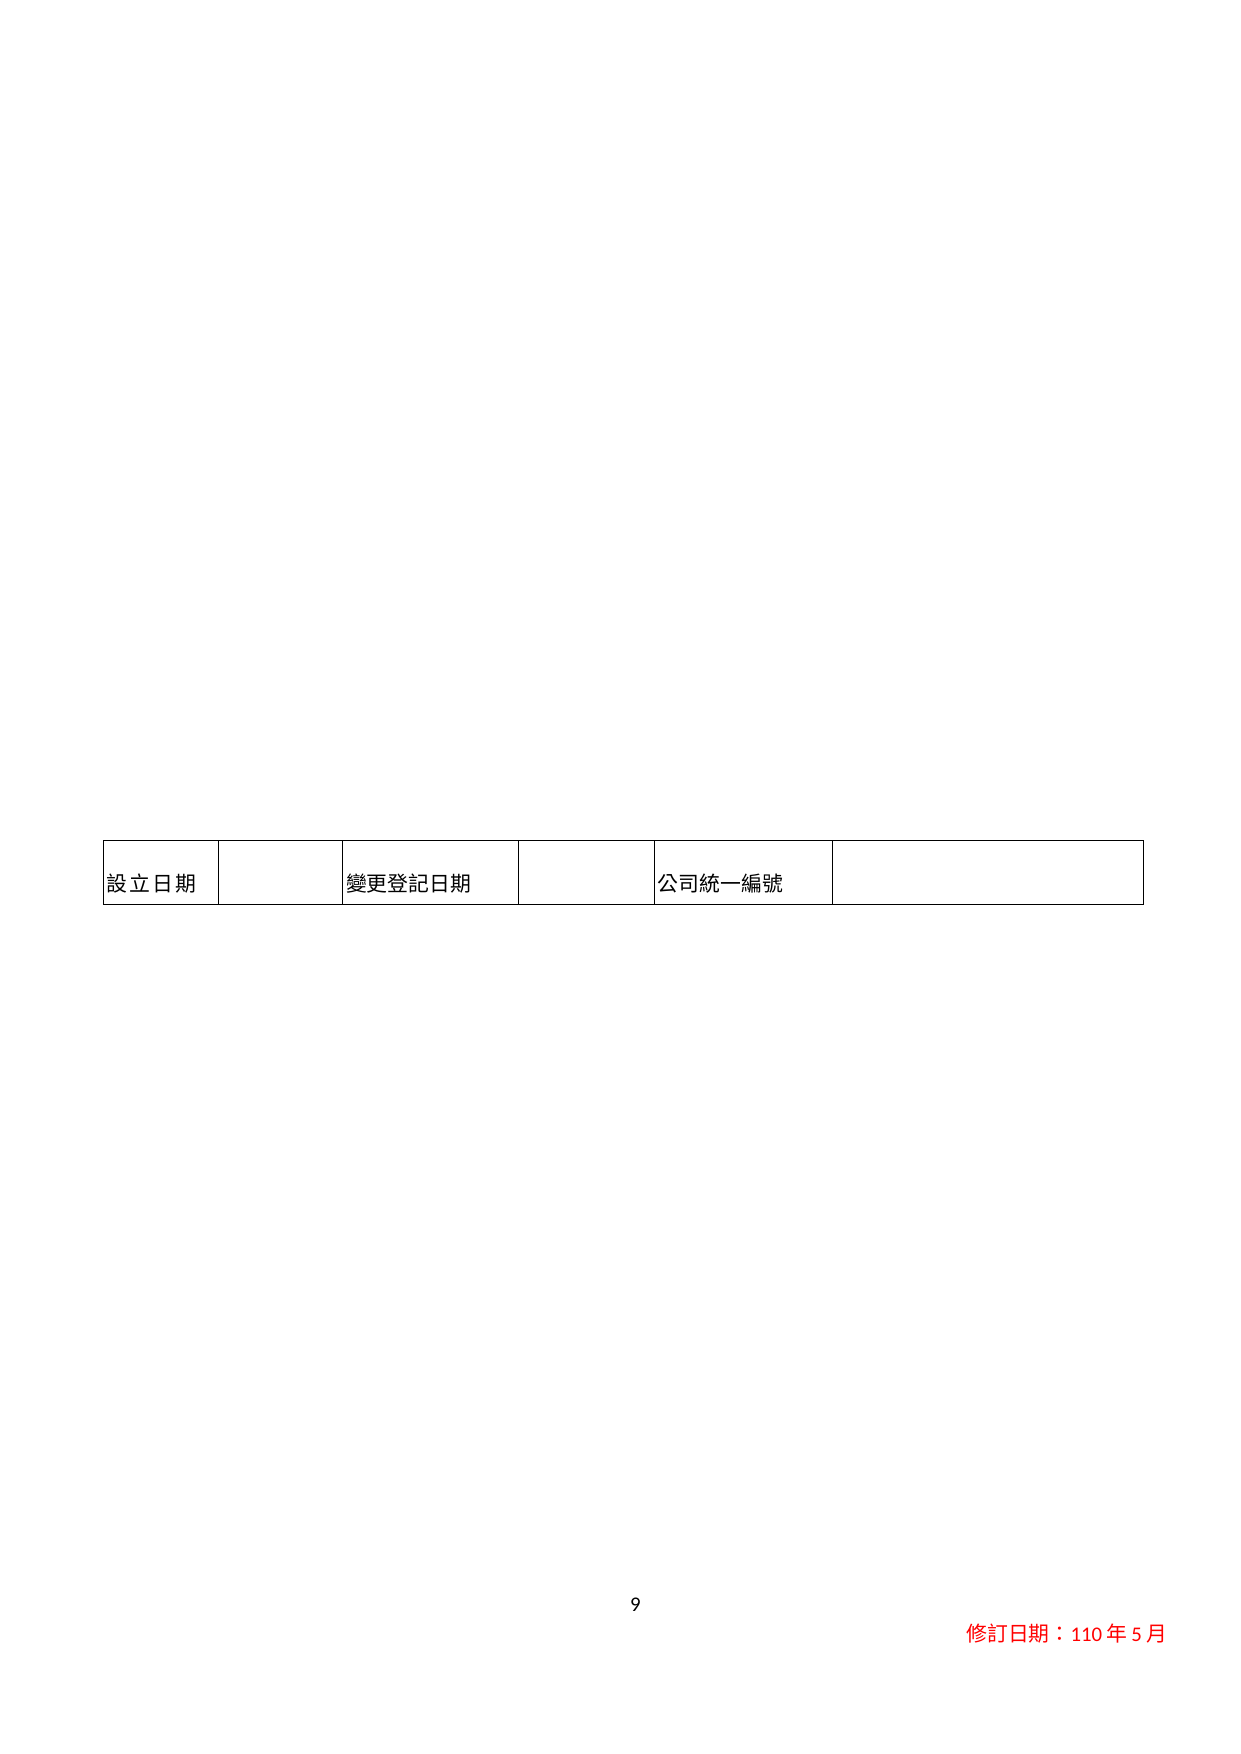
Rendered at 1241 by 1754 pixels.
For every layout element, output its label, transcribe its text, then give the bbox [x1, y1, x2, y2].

table_cell [833, 841, 1143, 903]
table_cell 變更登記日期 [343, 841, 518, 903]
table_cell [219, 841, 342, 903]
table_cell 設立日期 [104, 841, 218, 903]
table_cell [519, 841, 654, 903]
table_cell 公司統一編號 [655, 841, 832, 903]
